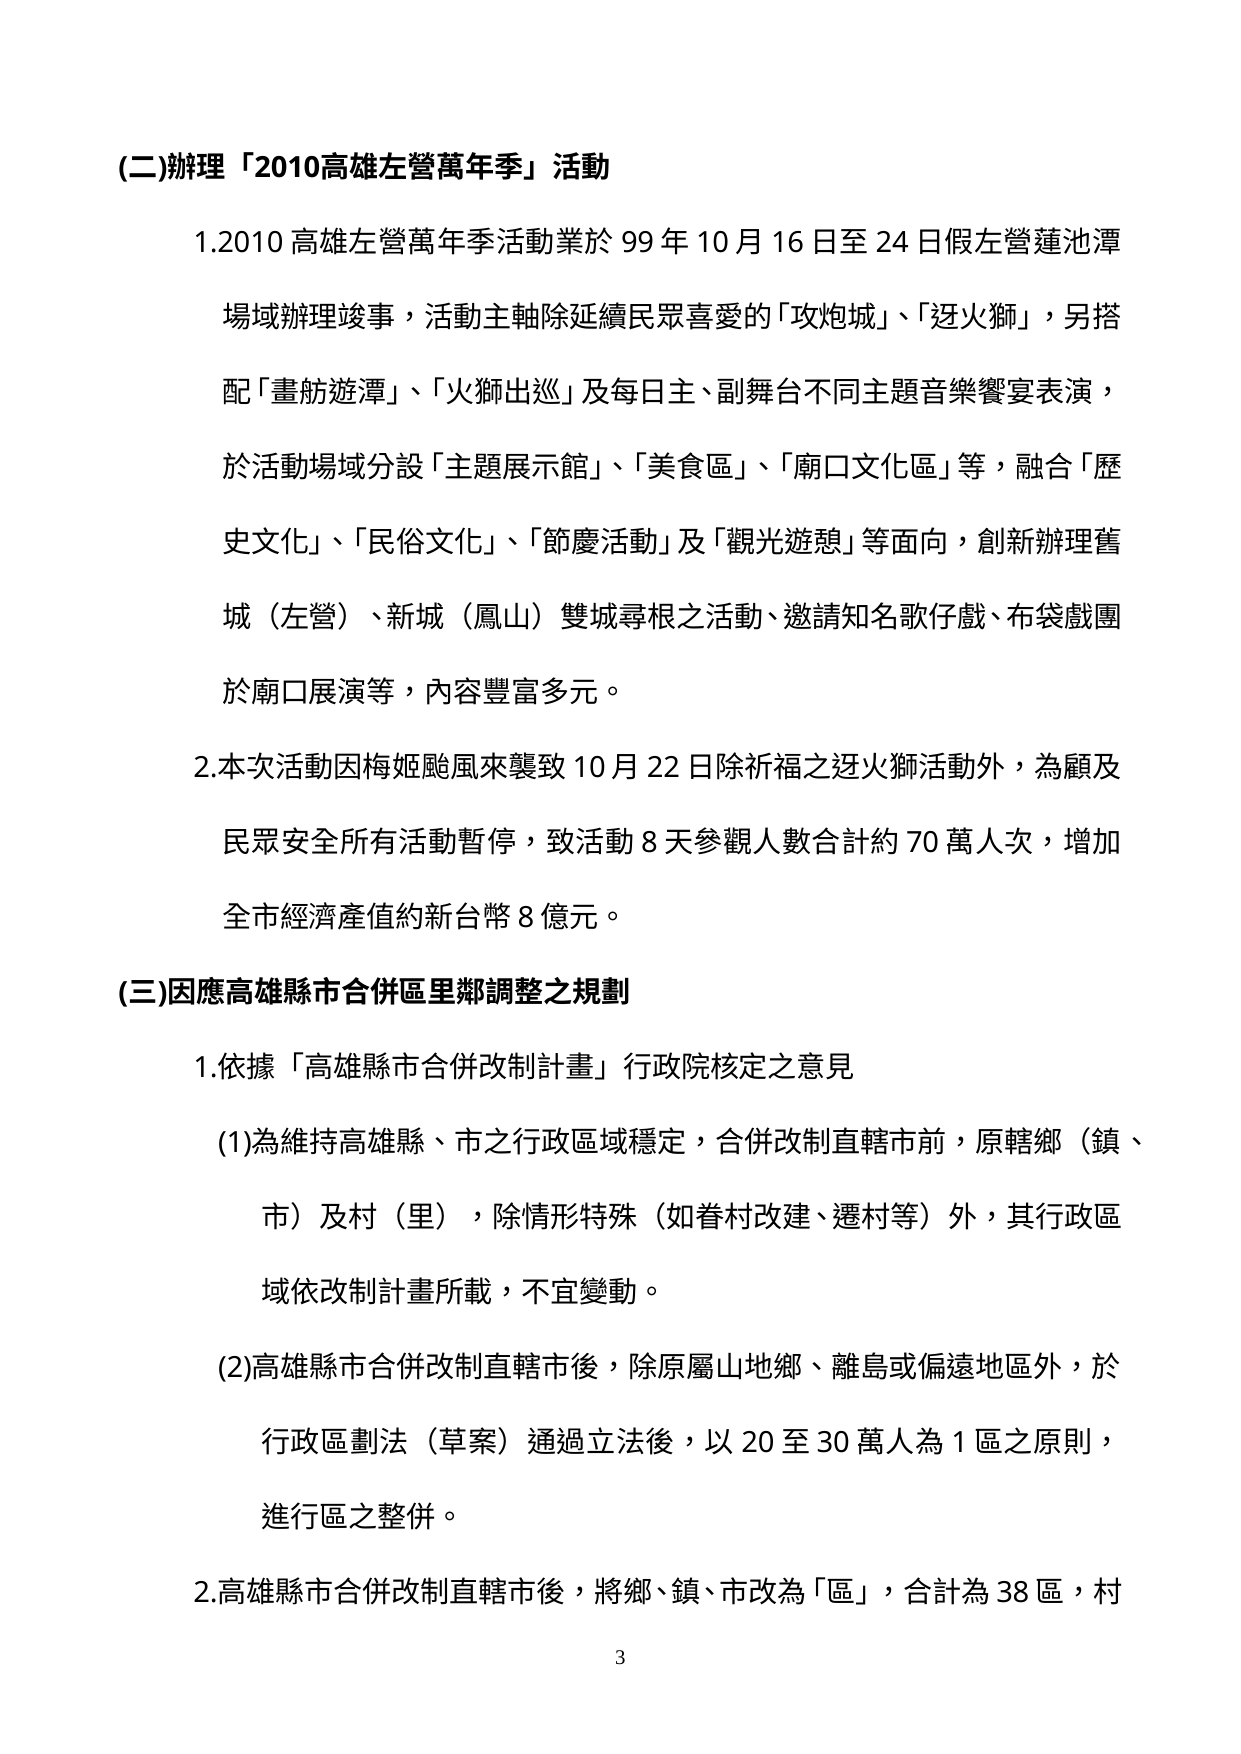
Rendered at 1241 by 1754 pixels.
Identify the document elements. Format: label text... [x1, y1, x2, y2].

subtitle (二)辦理「2010高雄左營萬年季」活動 [118, 127, 1122, 202]
subtitle 1.2010高雄左營萬年季活動業於99年10月16日至24日假左營蓮池潭場域辦理竣事，活動主軸除延續民眾喜愛的「攻炮城」、「迓火獅」，另搭配「畫舫遊潭」、「火獅出巡」及每日主、副舞台不同主題音樂饗宴表演，於活動場域分設「主題展示館」、「美食區」、「廟口文化區」等，融合「歷史文化」、「民俗文化」、「節慶活動」及「觀光遊憩」等面向，創新辦理舊城（左營）、新城（鳳山）雙城尋根之活動、邀請知名歌仔戲、布袋戲團於廟口展演等，內容豐富多元。 [193, 202, 1122, 727]
text (1)為維持高雄縣、市之行政區域穩定，合併改制直轄市前，原轄鄉（鎮、市）及村（里），除情形特殊（如眷村改建、遷村等）外，其行政區域依改制計畫所載，不宜變動。 [218, 1102, 1122, 1327]
text (三)因應高雄縣市合併區里鄰調整之規劃 [118, 952, 1122, 1027]
subtitle 2.本次活動因梅姬颱風來襲致10月22日除祈福之迓火獅活動外，為顧及民眾安全所有活動暫停，致活動8天參觀人數合計約70萬人次，增加全市經濟產值約新台幣8億元。 [193, 727, 1122, 952]
text (2)高雄縣市合併改制直轄市後，除原屬山地鄉、離島或偏遠地區外，於行政區劃法（草案）通過立法後，以20至30萬人為1區之原則，進行區之整併。 [218, 1327, 1122, 1552]
subtitle 2.高雄縣市合併改制直轄市後，將鄉、鎮、市改為「區」，合計為38區，村 [193, 1552, 1122, 1627]
subtitle 1.依據「高雄縣市合併改制計畫」行政院核定之意見 [193, 1027, 1122, 1102]
